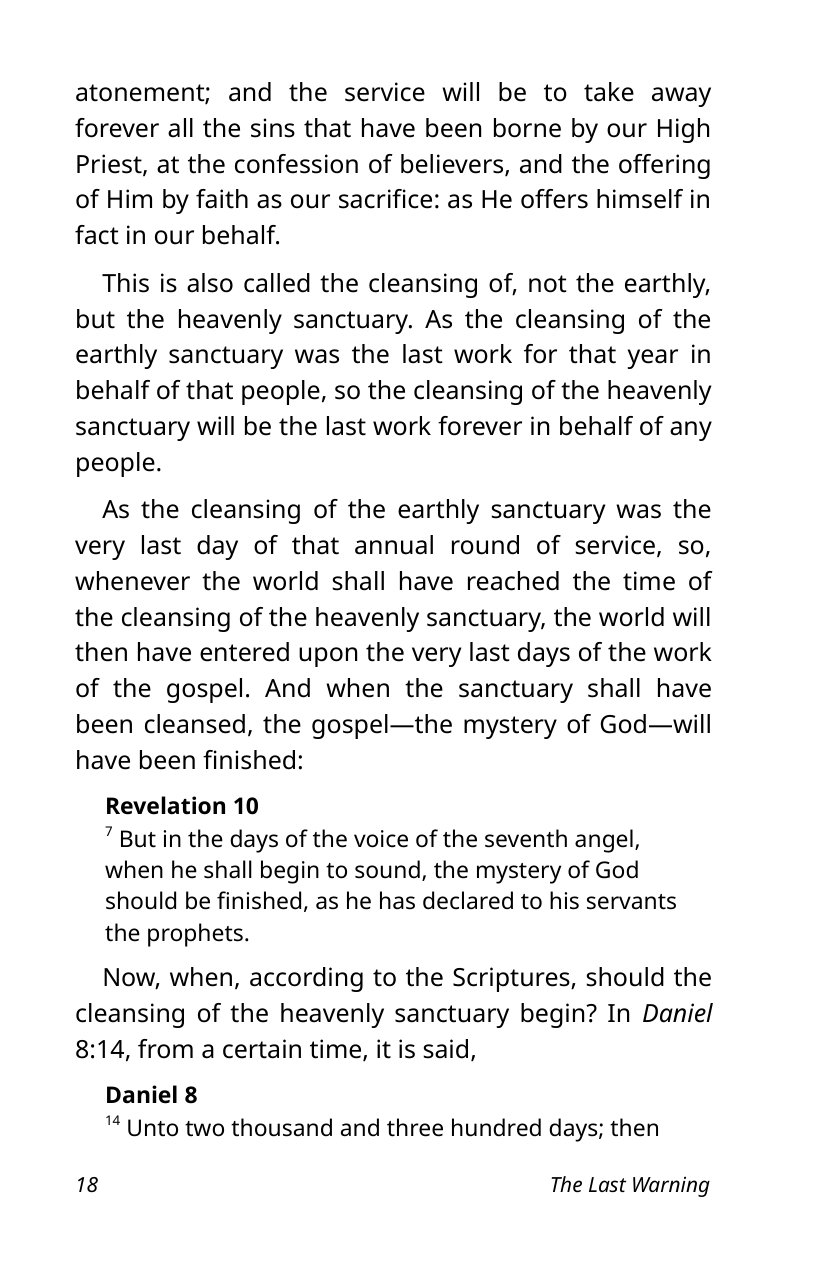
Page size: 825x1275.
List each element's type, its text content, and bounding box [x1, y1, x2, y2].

text As the cleansing of the earthly sanctuary was the very last day of that annual round of service, so, whenever the world shall have reached the time of the cleansing of the heavenly sanctuary, the world will then have entered upon the very last days of the work of the gospel. And when the sanctuary shall have been cleansed, the gospel—the mystery of God—will have been finished: [75, 492, 712, 776]
text 7 But in the days of the voice of the seventh angel, when he shall begin to sound, the mystery of God should be finished, as he has declared to his servants the prophets. [105, 823, 682, 948]
text This is also called the cleansing of, not the earthly, but the heavenly sanctuary. As the cleansing of the earthly sanctuary was the last work for that year in behalf of that people, so the cleansing of the heavenly sanctuary will be the last work forever in behalf of any people. [75, 266, 712, 478]
text Now, when, according to the Scriptures, should the cleansing of the heavenly sanctuary begin? In Daniel 8:14, from a certain time, it is said, [75, 960, 712, 1065]
text Daniel 8 [105, 1079, 712, 1110]
text 14 Unto two thousand and three hundred days; then [105, 1112, 682, 1143]
text Revelation 10 [105, 790, 712, 821]
text atonement; and the service will be to take away forever all the sins that have been borne by our High Priest, at the confession of believers, and the offering of Him by faith as our sacrifice: as He offers himself in fact in our behalf. [75, 75, 712, 252]
